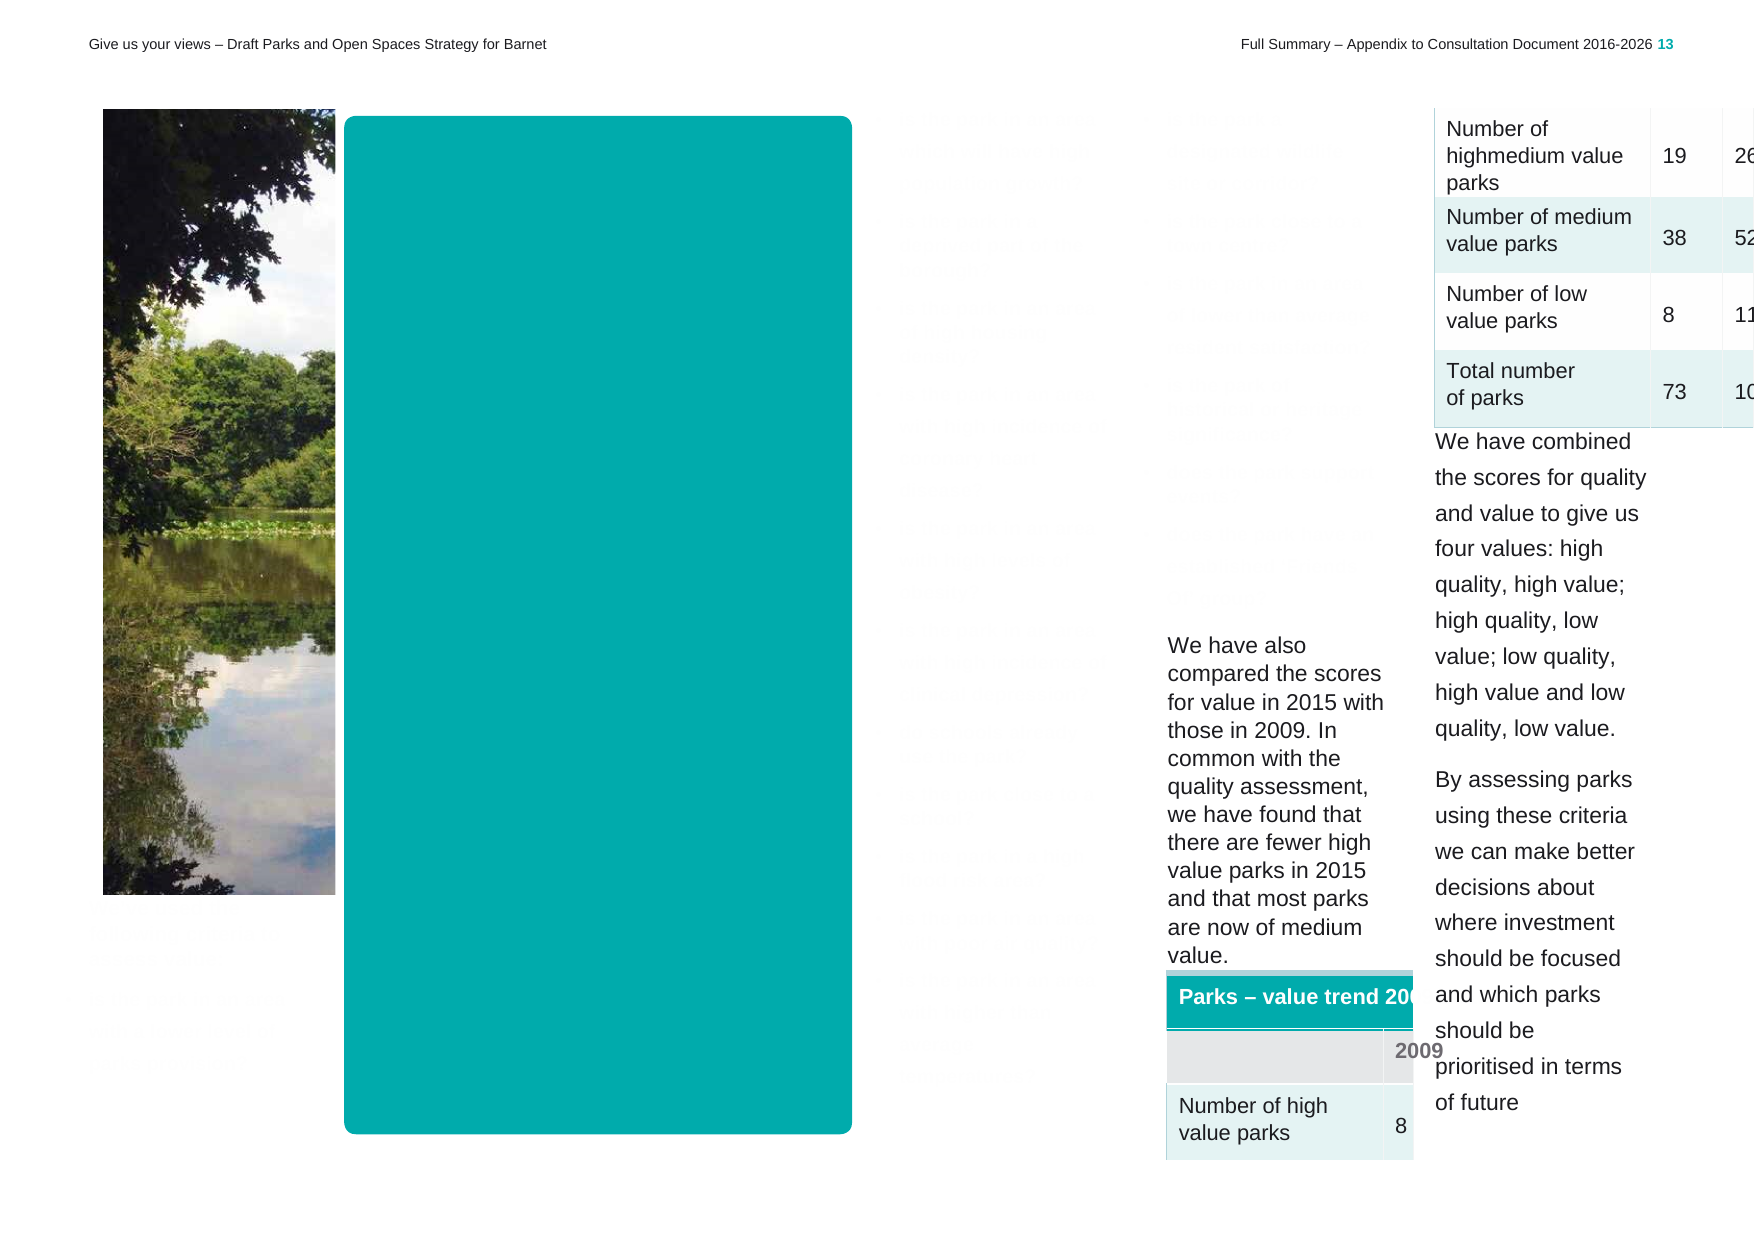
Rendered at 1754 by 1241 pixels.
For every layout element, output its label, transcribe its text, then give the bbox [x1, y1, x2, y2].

list is the park in a deprived part of the borough? [876, 210, 1109, 281]
list does the park have an established ‘Friends Of’ group? [1146, 523, 1376, 609]
table_cell Total number of parks [1435, 350, 1650, 427]
table_header Parks – value trend 2009-2015 [1167, 976, 1413, 1028]
list is the park close to a school? [876, 783, 1109, 830]
list do schools already use the park? [876, 721, 1109, 767]
table_cell Number of medium value parks [1435, 197, 1650, 273]
text We’ve used the following criteria to assess value: [88, 896, 315, 971]
table_cell 38 [1651, 197, 1722, 273]
list is the park of historical or heritage significance? [1146, 374, 1376, 445]
list is the park in an area with poor air quality? [876, 907, 1109, 954]
list is the park in an area of high housing density? [876, 296, 1109, 368]
table_cell 73 [1651, 350, 1722, 427]
text We have also compared the scores for value in 2015 with those in 2009. In common with the quality assessment, we have found that there are fewer high value parks in 2015 and that most parks are now of medium value. [1167, 632, 1388, 968]
table_cell 2009 [1384, 1031, 1413, 1083]
list is the park in an area with high levels of obesity? [876, 517, 1109, 603]
table_cell Number of highmedium value parks [1435, 108, 1650, 197]
table_cell 52 [1723, 197, 1753, 273]
table_cell 8 [1384, 1085, 1413, 1160]
table_cell Number of high value parks [1167, 1085, 1383, 1160]
table_cell 8 [1651, 273, 1722, 350]
text We have combined the scores for quality and value to give us four values: high quality, high value; high quality, low value; low quality, high value and low quality, low value. [1435, 428, 1656, 741]
list is the park close to a town centre? [1146, 210, 1376, 257]
table_cell Number of low value parks [1435, 273, 1650, 350]
list is the park in an area with higher than average temperatures? [876, 969, 1109, 1088]
table_cell 100 [1723, 350, 1753, 427]
list is the park in an area which will have high population growth? [876, 108, 1109, 195]
list is the park in an area with a lower level of parks provision? [65, 988, 298, 1075]
table_cell 26 [1723, 108, 1753, 197]
list is the park a designated wildlife site or corridor? [1146, 108, 1376, 195]
list is the park in an area with high incidence of clinical depression? [876, 619, 1109, 705]
list is the park in an area of lower than average resident satisfaction? [1146, 272, 1376, 359]
table_cell 11 [1723, 273, 1753, 350]
text By assessing parks using these criteria we can make better decisions about where investment should be focused and which parks should be prioritised in terms of future management and maintenance. [1435, 766, 1635, 1115]
list does the park support events? [1146, 461, 1376, 507]
list is the park in an area with high incidence of coronary heart disease? [876, 383, 1109, 502]
table_cell [1167, 1031, 1383, 1083]
list is the park in a high flood risk area? [876, 845, 1109, 892]
table_cell 19 [1651, 108, 1722, 197]
